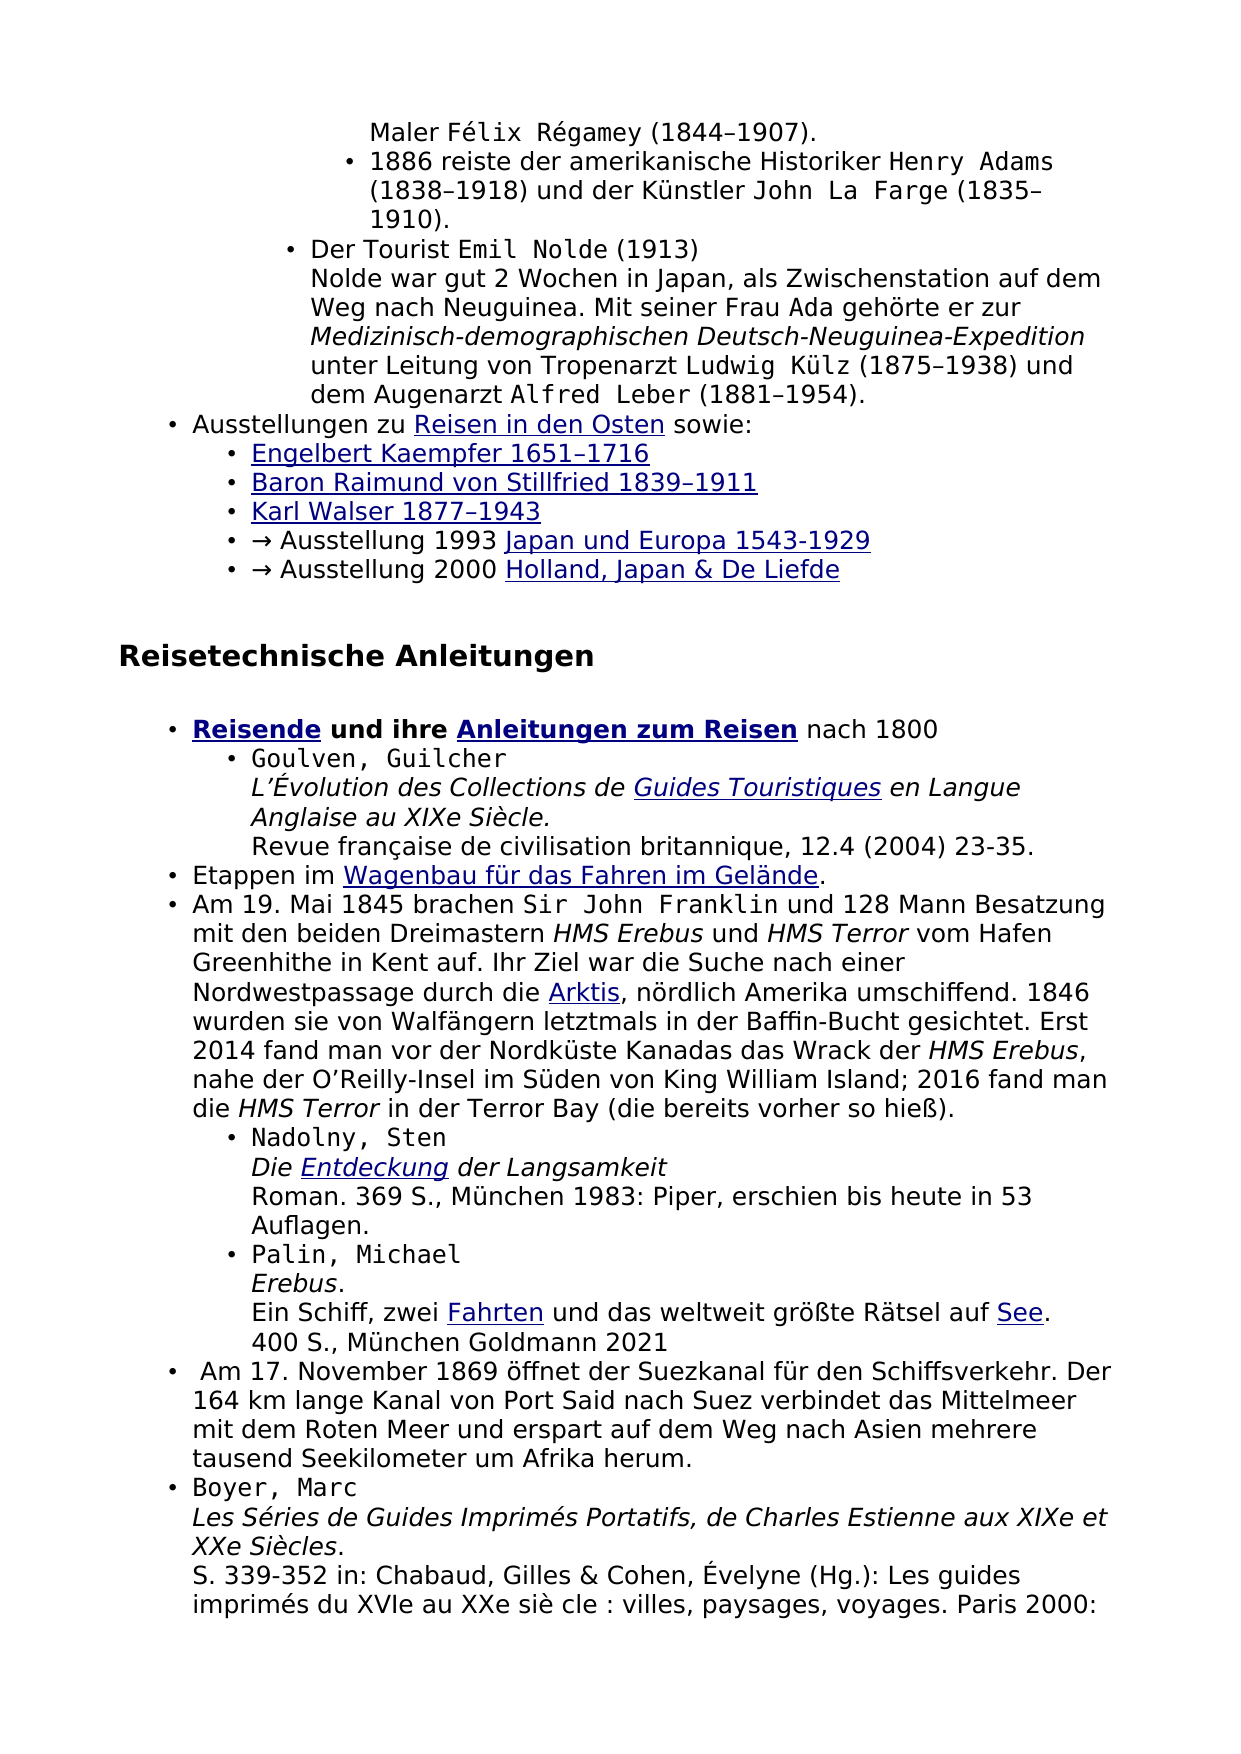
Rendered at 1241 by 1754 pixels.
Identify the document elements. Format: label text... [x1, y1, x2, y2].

list Am 19. Mai 1845 brachen Sir John Franklin und 128 Mann Besatzung mit den beiden Dreimastern HMS Erebus und HMS Terror vom Hafen Greenhithe in Kent auf. Ihr Ziel war die Suche nach einer Nordwestpassage durch die Arktis, nördlich Amerika umschiffend. 1846 wurden sie von Walfängern letztmals in der Baffin-Bucht gesichtet. Erst 2014 fand man vor der Nordküste Kanadas das Wrack der HMS Erebus, nahe der OʼReilly-Insel im Süden von King William Island; 2016 fand man die HMS Terror in der Terror Bay (die bereits vorher so hieß). [177, 890, 1122, 1123]
list Nadolny, Sten Die Entdeckung der Langsamkeit Roman. 369 S., München 1983: Piper, erschien bis heute in 53 Auflagen. [236, 1123, 1122, 1240]
list → Ausstellung 1993 Japan und Europa 1543-1929 [236, 526, 1122, 556]
list Reisende und ihre Anleitungen zum Reisen nach 1800 [177, 715, 1122, 744]
list → Ausstellung 2000 Holland, Japan & De Liefde [236, 556, 1122, 585]
list Karl Walser 1877–1943 [236, 497, 1122, 526]
list Am 17. November 1869 öffnet der Suezkanal für den Schiffsverkehr. Der 164 km lange Kanal von Port Said nach Suez verbindet das Mittelmeer mit dem Roten Meer und erspart auf dem Weg nach Asien mehrere tausend Seekilometer um Afrika herum. [177, 1357, 1122, 1473]
subtitle Reisetechnische Anleitungen [118, 639, 1122, 673]
list Baron Raimund von Stillfried 1839–1911 [236, 468, 1122, 497]
list Ausstellungen zu Reisen in den Osten sowie: [177, 410, 1122, 439]
list Maler Félix Régamey (1844–1907). [354, 118, 1122, 147]
list Goulven, Guilcher L’Évolution des Collections de Guides Touristiques en Langue Anglaise au XIXe Siècle. Revue française de civilisation britannique, 12.4 (2004) 23-35. [236, 744, 1122, 861]
list Boyer, Marc Les Séries de Guides Imprimés Portatifs, de Charles Estienne aux XIXe et XXe Siècles. S. 339-352 in: Chabaud, Gilles & Cohen, Évelyne (Hg.): Les guides imprimés du XVIe au XXe siè cle : villes, paysages, voyages. Paris 2000: [177, 1473, 1122, 1619]
list Der Tourist Emil Nolde (1913) Nolde war gut 2 Wochen in Japan, als Zwischenstation auf dem Weg nach Neuguinea. Mit seiner Frau Ada gehörte er zur Medizinisch-demographischen Deutsch-Neuguinea-Expedition unter Leitung von Tropenarzt Ludwig Külz (1875–1938) und dem Augenarzt Alfred Leber (1881–1954). [295, 235, 1122, 410]
list 1886 reiste der amerikanische Historiker Henry Adams (1838–1918) und der Künstler John La Farge (1835–1910). [354, 147, 1122, 235]
list Engelbert Kaempfer 1651–1716 [236, 439, 1122, 468]
list Etappen im Wagenbau für das Fahren im Gelände. [177, 861, 1122, 890]
list Palin, Michael Erebus. Ein Schiff, zwei Fahrten und das weltweit größte Rätsel auf See. 400 S., München Goldmann 2021 [236, 1240, 1122, 1357]
